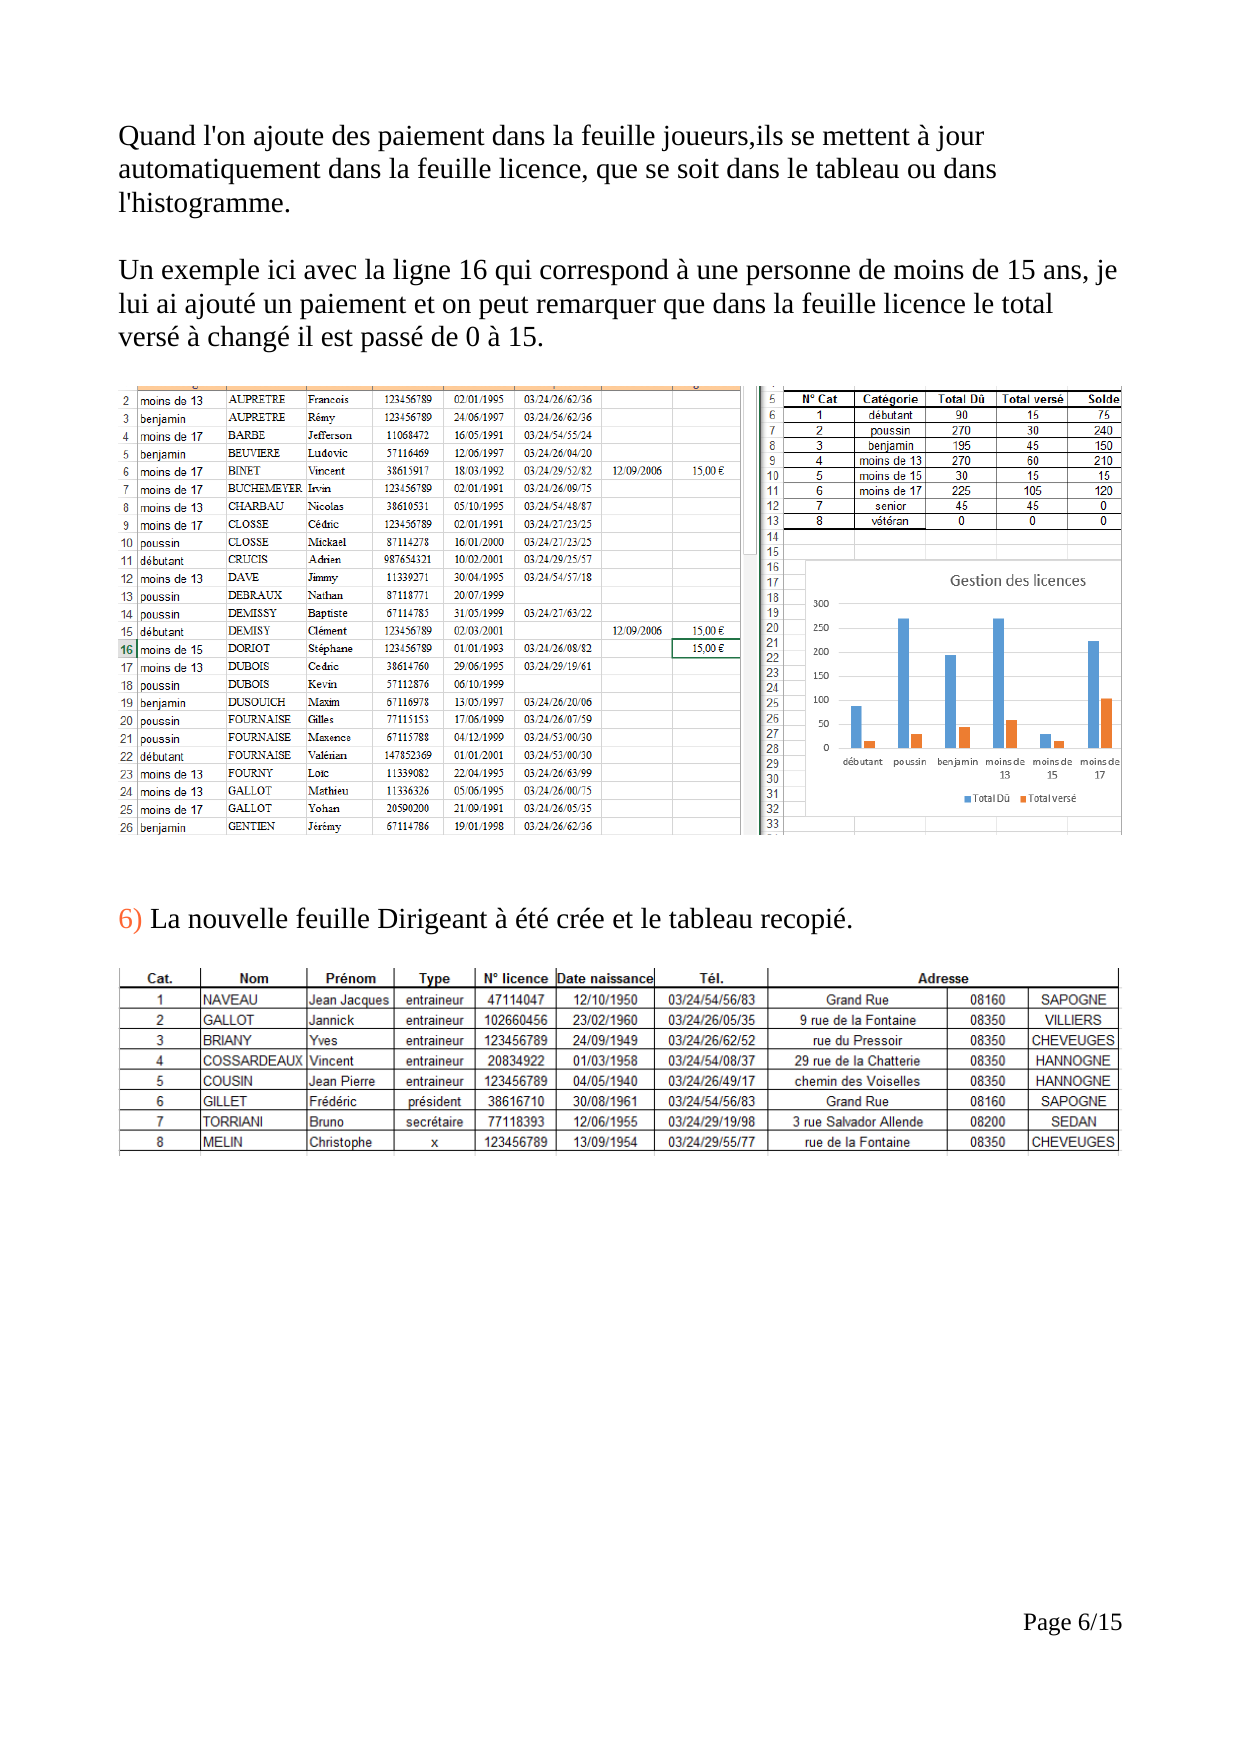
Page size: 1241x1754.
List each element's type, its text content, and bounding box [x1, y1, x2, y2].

text 6) La nouvelle feuille Dirigeant à été crée et le tableau recopié. [118, 901, 1122, 935]
text Quand l'on ajoute des paiement dans la feuille joueurs,ils se mettent à jour automatiquement dans la feuille licence, que se soit dans le tableau ou dans l'histogramme. [118, 118, 1122, 219]
picture [118, 968, 1123, 1156]
picture [118, 386, 1123, 835]
text Un exemple ici avec la ligne 16 qui correspond à une personne de moins de 15 ans, je lui ai ajouté un paiement et on peut remarquer que dans la feuille licence le total versé à changé il est passé de 0 à 15. [118, 252, 1122, 353]
